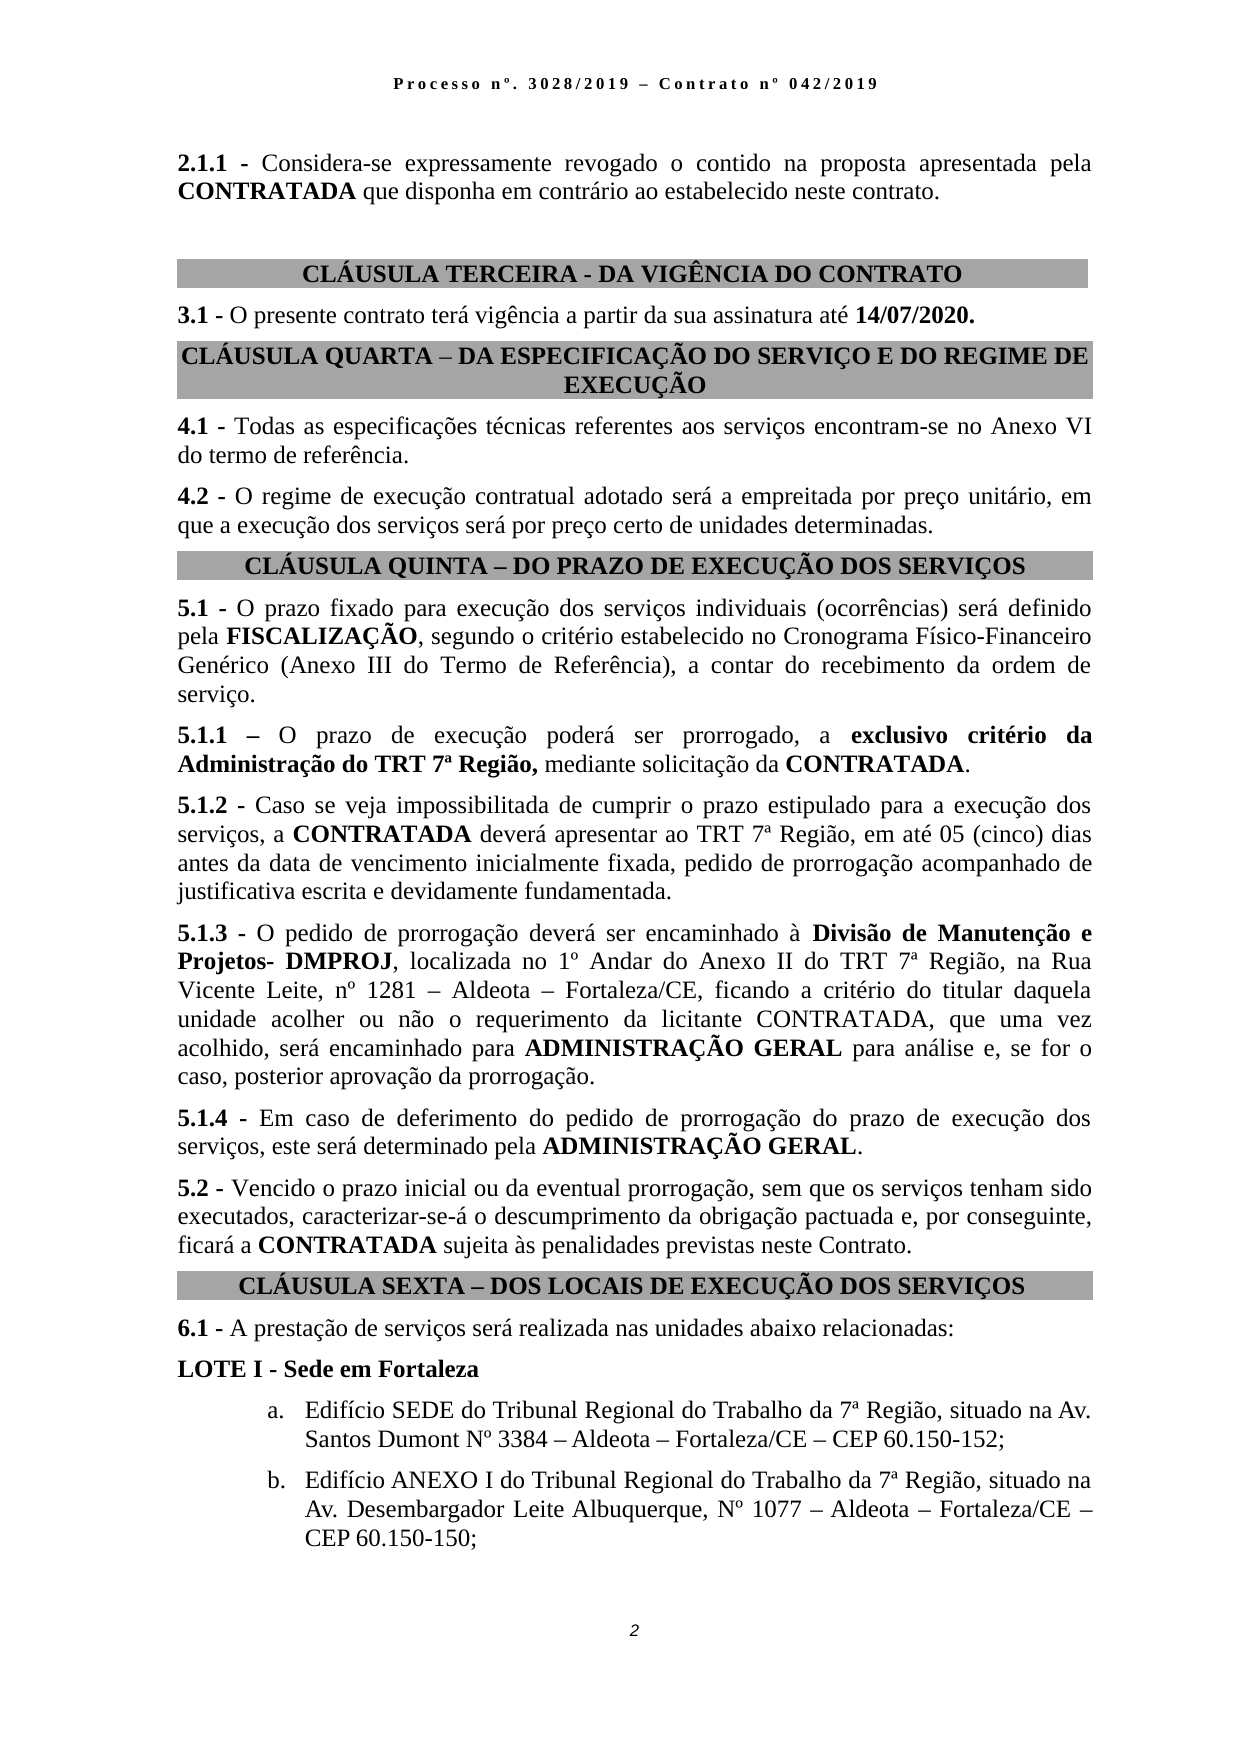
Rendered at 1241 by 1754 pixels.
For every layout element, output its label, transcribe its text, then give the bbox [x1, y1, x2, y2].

text 6.1 - A prestação de serviços será realizada nas unidades abaixo relacionadas: [177, 1313, 1093, 1341]
text 5.1.4 - Em caso de deferimento do pedido de prorrogação do prazo de execução dos serviços, este será determinado pela ADMINISTRAÇÃO GERAL. [177, 1103, 1093, 1160]
text 5.1.3 - O pedido de prorrogação deverá ser encaminhado à Divisão de Manutenção e Projetos- DMPROJ, localizada no 1º Andar do Anexo II do TRT 7ª Região, na Rua Vicente Leite, nº 1281 – Aldeota – Fortaleza/CE, ficando a critério do titular daquela unidade acolher ou não o requerimento da licitante CONTRATADA, que uma vez acolhido, será encaminhado para ADMINISTRAÇÃO GERAL para análise e, se for o caso, posterior aprovação da prorrogação. [177, 918, 1093, 1090]
list Edifício ANEXO I do Tribunal Regional do Trabalho da 7ª Região, situado na Av. Desembargador Leite Albuquerque, Nº 1077 – Aldeota – Fortaleza/CE – CEP 60.150-150; [267, 1465, 1093, 1551]
subtitle CLÁUSULA TERCEIRA - DA VIGÊNCIA DO CONTRATO [177, 259, 1088, 288]
text 4.2 - O regime de execução contratual adotado será a empreitada por preço unitário, em que a execução dos serviços será por preço certo de unidades determinadas. [177, 481, 1093, 539]
text 3.1 - O presente contrato terá vigência a partir da sua assinatura até 14/07/2020. [177, 300, 1093, 329]
text LOTE I - Sede em Fortaleza [177, 1354, 1093, 1383]
text CLÁUSULA SEXTA – DOS LOCAIS DE EXECUÇÃO DOS SERVIÇOS [177, 1271, 1093, 1300]
text CLÁUSULA QUARTA – DA ESPECIFICAÇÃO DO SERVIÇO E DO REGIME DE EXECUÇÃO [177, 341, 1093, 399]
text 5.1.1 – O prazo de execução poderá ser prorrogado, a exclusivo critério da Administração do TRT 7ª Região, mediante solicitação da CONTRATADA. [177, 720, 1093, 778]
text 5.1 - O prazo fixado para execução dos serviços individuais (ocorrências) será definido pela FISCALIZAÇÃO, segundo o critério estabelecido no Cronograma Físico-Financeiro Genérico (Anexo III do Termo de Referência), a contar do recebimento da ordem de serviço. [177, 593, 1093, 708]
list Edifício SEDE do Tribunal Regional do Trabalho da 7ª Região, situado na Av. Santos Dumont Nº 3384 – Aldeota – Fortaleza/CE – CEP 60.150-152; [267, 1395, 1093, 1453]
text 4.1 - Todas as especificações técnicas referentes aos serviços encontram-se no Anexo VI do termo de referência. [177, 411, 1093, 469]
text 5.2 - Vencido o prazo inicial ou da eventual prorrogação, sem que os serviços tenham sido executados, caracterizar-se-á o descumprimento da obrigação pactuada e, por conseguinte, ficará a CONTRATADA sujeita às penalidades previstas neste Contrato. [177, 1173, 1093, 1259]
text 2.1.1 - Considera-se expressamente revogado o contido na proposta apresentada pela CONTRATADA que disponha em contrário ao estabelecido neste contrato. [177, 148, 1093, 205]
text CLÁUSULA QUINTA – DO PRAZO DE EXECUÇÃO DOS SERVIÇOS [177, 551, 1093, 580]
text 5.1.2 - Caso se veja impossibilitada de cumprir o prazo estipulado para a execução dos serviços, a CONTRATADA deverá apresentar ao TRT 7ª Região, em até 05 (cinco) dias antes da data de vencimento inicialmente fixada, pedido de prorrogação acompanhado de justificativa escrita e devidamente fundamentada. [177, 790, 1093, 905]
